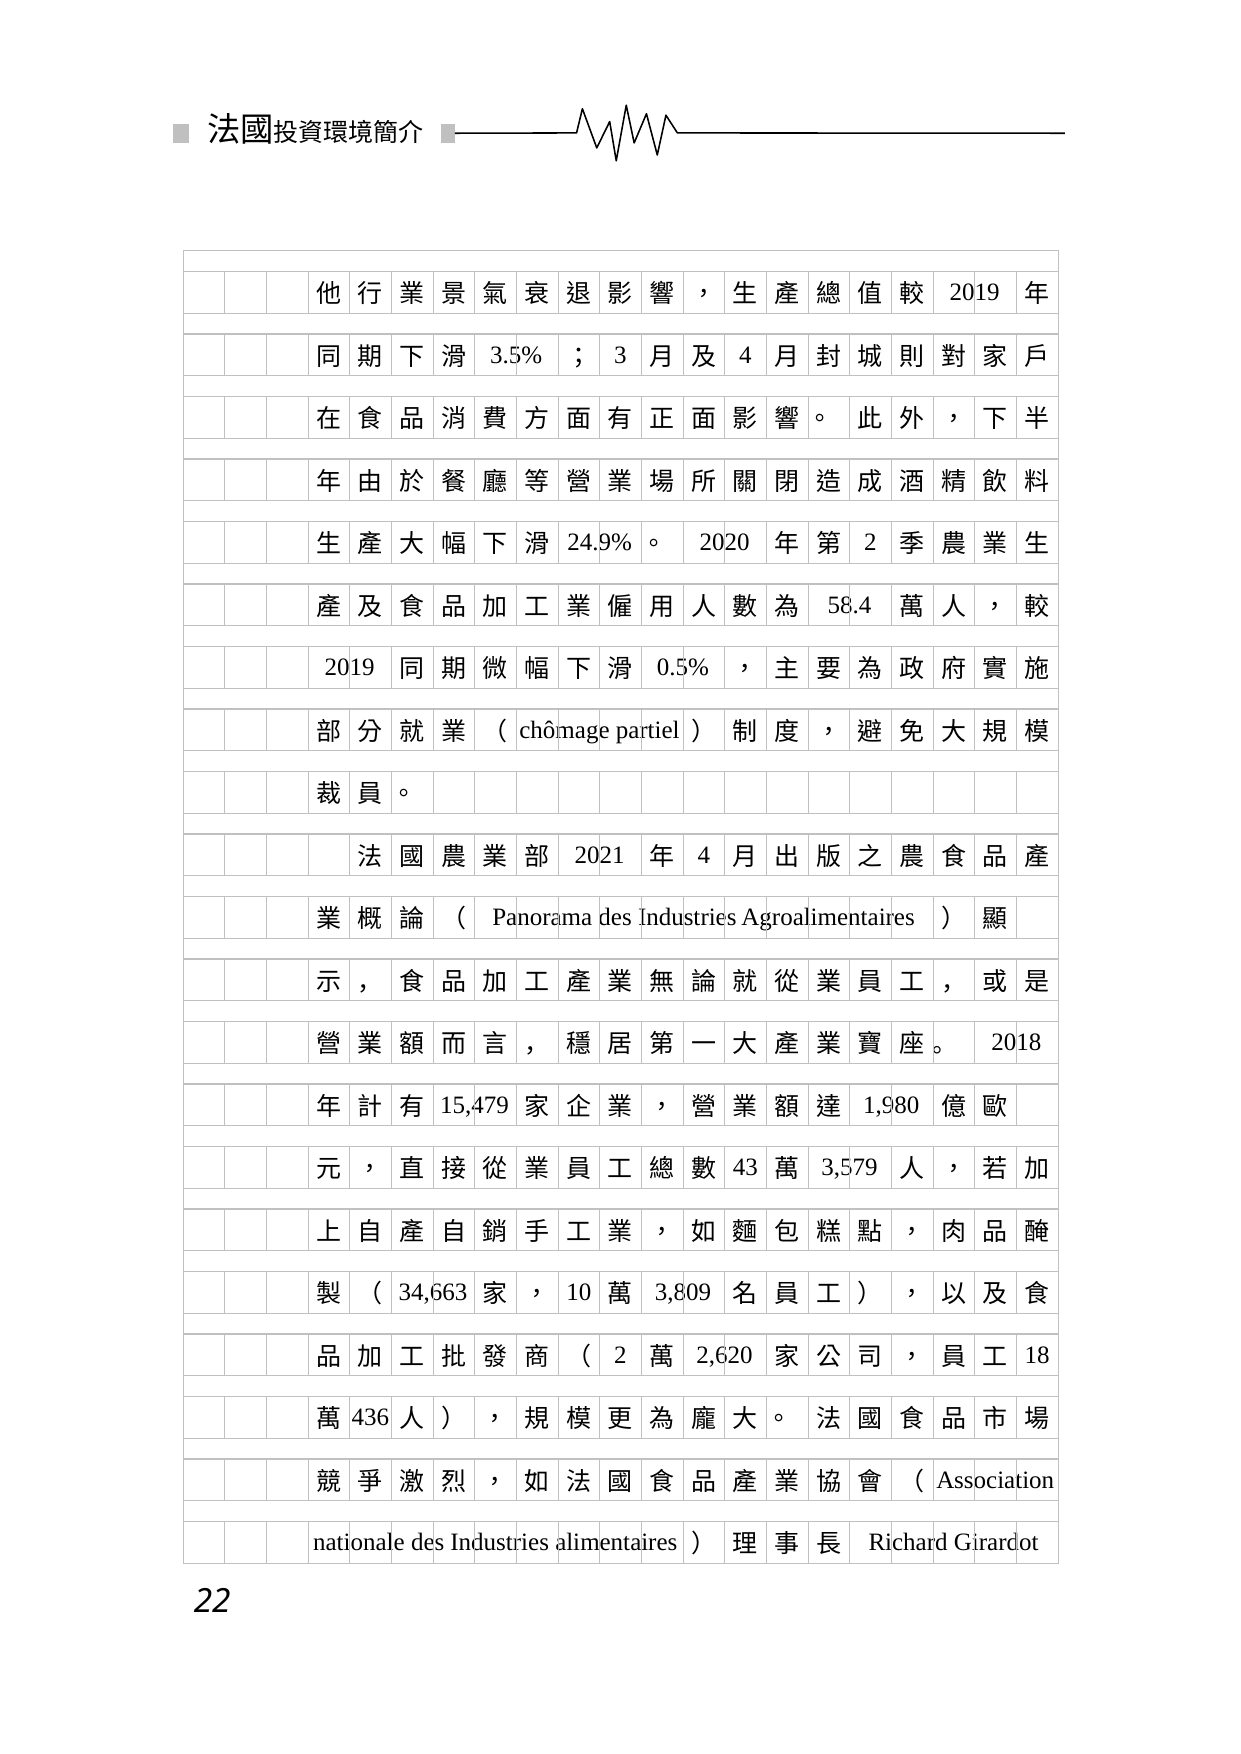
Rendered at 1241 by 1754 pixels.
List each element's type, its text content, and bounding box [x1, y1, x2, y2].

text 法國2020年農業生產及食品加工業受到疫情衝擊嚴重，上半年受到整體經濟及其他行業景氣衰退影響，生產總值較2019年同期下滑3.5%；3月及4月封城則對家戶在食品消費方面有正面影響。此外，下半年由於餐廳等營業場所關閉造成酒精飲料生產大幅下滑24.9%。2020年第2季農業生產及食品加工業僱用人數為58.4萬人，較2019同期微幅下滑0.5%，主要為政府實施部分就業（chômage partiel）制度，避免大規模裁員。 [281, 439, 1058, 458]
text 法國農業部2021年4月出版之農食品產業概論（Panorama des Industries Agroalimentaires）顯示，食品加工產業無論就從業員工，或是營業額而言，穩居第一大產業寶座。2018年計有15,479家企業，營業額達1,980億歐元，直接從業員工總數43萬3,579人，若加上自產自銷手工業，如麵包糕點，肉品醃製（34,663家，10萬3,809名員工），以及食品加工批發商（2萬2,620家公司，員工18萬436人），規模更為龐大。法國食品市場競爭激烈，如法國食品產業協會（Association nationale des Industries alimentaires）理事長Richard Girardot認為法國政府為保護農家而制定的法律，卻無意中造成食品行銷業，食品加工業者和農產品生產者之間削價戰爭，其慘烈狀況尤甚於金融危機。 [281, 1189, 1058, 1208]
text 法國農業部2021年4月出版之農食品產業概論（Panorama des Industries Agroalimentaires）顯示，食品加工產業無論就從業員工，或是營業額而言，穩居第一大產業寶座。2018年計有15,479家企業，營業額達1,980億歐元，直接從業員工總數43萬3,579人，若加上自產自銷手工業，如麵包糕點，肉品醃製（34,663家，10萬3,809名員工），以及食品加工批發商（2萬2,620家公司，員工18萬436人），規模更為龐大。法國食品市場競爭激烈，如法國食品產業協會（Association nationale des Industries alimentaires）理事長Richard Girardot認為法國政府為保護農家而制定的法律，卻無意中造成食品行銷業，食品加工業者和農產品生產者之間削價戰爭，其慘烈狀況尤甚於金融危機。 [281, 1001, 1058, 1021]
text 法國農業部2021年4月出版之農食品產業概論（Panorama des Industries Agroalimentaires）顯示，食品加工產業無論就從業員工，或是營業額而言，穩居第一大產業寶座。2018年計有15,479家企業，營業額達1,980億歐元，直接從業員工總數43萬3,579人，若加上自產自銷手工業，如麵包糕點，肉品醃製（34,663家，10萬3,809名員工），以及食品加工批發商（2萬2,620家公司，員工18萬436人），規模更為龐大。法國食品市場競爭激烈，如法國食品產業協會（Association nationale des Industries alimentaires）理事長Richard Girardot認為法國政府為保護農家而制定的法律，卻無意中造成食品行銷業，食品加工業者和農產品生產者之間削價戰爭，其慘烈狀況尤甚於金融危機。 [281, 1126, 1058, 1146]
text 法國農業部2021年4月出版之農食品產業概論（Panorama des Industries Agroalimentaires）顯示，食品加工產業無論就從業員工，或是營業額而言，穩居第一大產業寶座。2018年計有15,479家企業，營業額達1,980億歐元，直接從業員工總數43萬3,579人，若加上自產自銷手工業，如麵包糕點，肉品醃製（34,663家，10萬3,809名員工），以及食品加工批發商（2萬2,620家公司，員工18萬436人），規模更為龐大。法國食品市場競爭激烈，如法國食品產業協會（Association nationale des Industries alimentaires）理事長Richard Girardot認為法國政府為保護農家而制定的法律，卻無意中造成食品行銷業，食品加工業者和農產品生產者之間削價戰爭，其慘烈狀況尤甚於金融危機。 [281, 1376, 1058, 1396]
text 法國農業部2021年4月出版之農食品產業概論（Panorama des Industries Agroalimentaires）顯示，食品加工產業無論就從業員工，或是營業額而言，穩居第一大產業寶座。2018年計有15,479家企業，營業額達1,980億歐元，直接從業員工總數43萬3,579人，若加上自產自銷手工業，如麵包糕點，肉品醃製（34,663家，10萬3,809名員工），以及食品加工批發商（2萬2,620家公司，員工18萬436人），規模更為龐大。法國食品市場競爭激烈，如法國食品產業協會（Association nationale des Industries alimentaires）理事長Richard Girardot認為法國政府為保護農家而制定的法律，卻無意中造成食品行銷業，食品加工業者和農產品生產者之間削價戰爭，其慘烈狀況尤甚於金融危機。 [281, 1251, 1058, 1271]
text 法國2020年農業生產及食品加工業受到疫情衝擊嚴重，上半年受到整體經濟及其他行業景氣衰退影響，生產總值較2019年同期下滑3.5%；3月及4月封城則對家戶在食品消費方面有正面影響。此外，下半年由於餐廳等營業場所關閉造成酒精飲料生產大幅下滑24.9%。2020年第2季農業生產及食品加工業僱用人數為58.4萬人，較2019同期微幅下滑0.5%，主要為政府實施部分就業（chômage partiel）制度，避免大規模裁員。 [281, 751, 1058, 771]
text 法國農業部2021年4月出版之農食品產業概論（Panorama des Industries Agroalimentaires）顯示，食品加工產業無論就從業員工，或是營業額而言，穩居第一大產業寶座。2018年計有15,479家企業，營業額達1,980億歐元，直接從業員工總數43萬3,579人，若加上自產自銷手工業，如麵包糕點，肉品醃製（34,663家，10萬3,809名員工），以及食品加工批發商（2萬2,620家公司，員工18萬436人），規模更為龐大。法國食品市場競爭激烈，如法國食品產業協會（Association nationale des Industries alimentaires）理事長Richard Girardot認為法國政府為保護農家而制定的法律，卻無意中造成食品行銷業，食品加工業者和農產品生產者之間削價戰爭，其慘烈狀況尤甚於金融危機。 [281, 1501, 1058, 1521]
text 法國農業部2021年4月出版之農食品產業概論（Panorama des Industries Agroalimentaires）顯示，食品加工產業無論就從業員工，或是營業額而言，穩居第一大產業寶座。2018年計有15,479家企業，營業額達1,980億歐元，直接從業員工總數43萬3,579人，若加上自產自銷手工業，如麵包糕點，肉品醃製（34,663家，10萬3,809名員工），以及食品加工批發商（2萬2,620家公司，員工18萬436人），規模更為龐大。法國食品市場競爭激烈，如法國食品產業協會（Association nationale des Industries alimentaires）理事長Richard Girardot認為法國政府為保護農家而制定的法律，卻無意中造成食品行銷業，食品加工業者和農產品生產者之間削價戰爭，其慘烈狀況尤甚於金融危機。 [281, 814, 1058, 833]
text 法國2020年農業生產及食品加工業受到疫情衝擊嚴重，上半年受到整體經濟及其他行業景氣衰退影響，生產總值較2019年同期下滑3.5%；3月及4月封城則對家戶在食品消費方面有正面影響。此外，下半年由於餐廳等營業場所關閉造成酒精飲料生產大幅下滑24.9%。2020年第2季農業生產及食品加工業僱用人數為58.4萬人，較2019同期微幅下滑0.5%，主要為政府實施部分就業（chômage partiel）制度，避免大規模裁員。 [281, 314, 1058, 333]
text 法國2020年農業生產及食品加工業受到疫情衝擊嚴重，上半年受到整體經濟及其他行業景氣衰退影響，生產總值較2019年同期下滑3.5%；3月及4月封城則對家戶在食品消費方面有正面影響。此外，下半年由於餐廳等營業場所關閉造成酒精飲料生產大幅下滑24.9%。2020年第2季農業生產及食品加工業僱用人數為58.4萬人，較2019同期微幅下滑0.5%，主要為政府實施部分就業（chômage partiel）制度，避免大規模裁員。 [281, 626, 1058, 646]
text 法國2020年農業生產及食品加工業受到疫情衝擊嚴重，上半年受到整體經濟及其他行業景氣衰退影響，生產總值較2019年同期下滑3.5%；3月及4月封城則對家戶在食品消費方面有正面影響。此外，下半年由於餐廳等營業場所關閉造成酒精飲料生產大幅下滑24.9%。2020年第2季農業生產及食品加工業僱用人數為58.4萬人，較2019同期微幅下滑0.5%，主要為政府實施部分就業（chômage partiel）制度，避免大規模裁員。 [281, 564, 1058, 583]
text 法國2020年農業生產及食品加工業受到疫情衝擊嚴重，上半年受到整體經濟及其他行業景氣衰退影響，生產總值較2019年同期下滑3.5%；3月及4月封城則對家戶在食品消費方面有正面影響。此外，下半年由於餐廳等營業場所關閉造成酒精飲料生產大幅下滑24.9%。2020年第2季農業生產及食品加工業僱用人數為58.4萬人，較2019同期微幅下滑0.5%，主要為政府實施部分就業（chômage partiel）制度，避免大規模裁員。 [281, 251, 1058, 271]
text 法國農業部2021年4月出版之農食品產業概論（Panorama des Industries Agroalimentaires）顯示，食品加工產業無論就從業員工，或是營業額而言，穩居第一大產業寶座。2018年計有15,479家企業，營業額達1,980億歐元，直接從業員工總數43萬3,579人，若加上自產自銷手工業，如麵包糕點，肉品醃製（34,663家，10萬3,809名員工），以及食品加工批發商（2萬2,620家公司，員工18萬436人），規模更為龐大。法國食品市場競爭激烈，如法國食品產業協會（Association nationale des Industries alimentaires）理事長Richard Girardot認為法國政府為保護農家而制定的法律，卻無意中造成食品行銷業，食品加工業者和農產品生產者之間削價戰爭，其慘烈狀況尤甚於金融危機。 [281, 876, 1058, 896]
text 法國2020年農業生產及食品加工業受到疫情衝擊嚴重，上半年受到整體經濟及其他行業景氣衰退影響，生產總值較2019年同期下滑3.5%；3月及4月封城則對家戶在食品消費方面有正面影響。此外，下半年由於餐廳等營業場所關閉造成酒精飲料生產大幅下滑24.9%。2020年第2季農業生產及食品加工業僱用人數為58.4萬人，較2019同期微幅下滑0.5%，主要為政府實施部分就業（chômage partiel）制度，避免大規模裁員。 [281, 376, 1058, 396]
text 法國農業部2021年4月出版之農食品產業概論（Panorama des Industries Agroalimentaires）顯示，食品加工產業無論就從業員工，或是營業額而言，穩居第一大產業寶座。2018年計有15,479家企業，營業額達1,980億歐元，直接從業員工總數43萬3,579人，若加上自產自銷手工業，如麵包糕點，肉品醃製（34,663家，10萬3,809名員工），以及食品加工批發商（2萬2,620家公司，員工18萬436人），規模更為龐大。法國食品市場競爭激烈，如法國食品產業協會（Association nationale des Industries alimentaires）理事長Richard Girardot認為法國政府為保護農家而制定的法律，卻無意中造成食品行銷業，食品加工業者和農產品生產者之間削價戰爭，其慘烈狀況尤甚於金融危機。 [281, 1314, 1058, 1333]
text 法國2020年農業生產及食品加工業受到疫情衝擊嚴重，上半年受到整體經濟及其他行業景氣衰退影響，生產總值較2019年同期下滑3.5%；3月及4月封城則對家戶在食品消費方面有正面影響。此外，下半年由於餐廳等營業場所關閉造成酒精飲料生產大幅下滑24.9%。2020年第2季農業生產及食品加工業僱用人數為58.4萬人，較2019同期微幅下滑0.5%，主要為政府實施部分就業（chômage partiel）制度，避免大規模裁員。 [281, 689, 1058, 708]
text 法國農業部2021年4月出版之農食品產業概論（Panorama des Industries Agroalimentaires）顯示，食品加工產業無論就從業員工，或是營業額而言，穩居第一大產業寶座。2018年計有15,479家企業，營業額達1,980億歐元，直接從業員工總數43萬3,579人，若加上自產自銷手工業，如麵包糕點，肉品醃製（34,663家，10萬3,809名員工），以及食品加工批發商（2萬2,620家公司，員工18萬436人），規模更為龐大。法國食品市場競爭激烈，如法國食品產業協會（Association nationale des Industries alimentaires）理事長Richard Girardot認為法國政府為保護農家而制定的法律，卻無意中造成食品行銷業，食品加工業者和農產品生產者之間削價戰爭，其慘烈狀況尤甚於金融危機。 [281, 1439, 1058, 1458]
text 法國農業部2021年4月出版之農食品產業概論（Panorama des Industries Agroalimentaires）顯示，食品加工產業無論就從業員工，或是營業額而言，穩居第一大產業寶座。2018年計有15,479家企業，營業額達1,980億歐元，直接從業員工總數43萬3,579人，若加上自產自銷手工業，如麵包糕點，肉品醃製（34,663家，10萬3,809名員工），以及食品加工批發商（2萬2,620家公司，員工18萬436人），規模更為龐大。法國食品市場競爭激烈，如法國食品產業協會（Association nationale des Industries alimentaires）理事長Richard Girardot認為法國政府為保護農家而制定的法律，卻無意中造成食品行銷業，食品加工業者和農產品生產者之間削價戰爭，其慘烈狀況尤甚於金融危機。 [281, 1064, 1058, 1083]
text 法國農業部2021年4月出版之農食品產業概論（Panorama des Industries Agroalimentaires）顯示，食品加工產業無論就從業員工，或是營業額而言，穩居第一大產業寶座。2018年計有15,479家企業，營業額達1,980億歐元，直接從業員工總數43萬3,579人，若加上自產自銷手工業，如麵包糕點，肉品醃製（34,663家，10萬3,809名員工），以及食品加工批發商（2萬2,620家公司，員工18萬436人），規模更為龐大。法國食品市場競爭激烈，如法國食品產業協會（Association nationale des Industries alimentaires）理事長Richard Girardot認為法國政府為保護農家而制定的法律，卻無意中造成食品行銷業，食品加工業者和農產品生產者之間削價戰爭，其慘烈狀況尤甚於金融危機。 [281, 939, 1058, 958]
text 法國2020年農業生產及食品加工業受到疫情衝擊嚴重，上半年受到整體經濟及其他行業景氣衰退影響，生產總值較2019年同期下滑3.5%；3月及4月封城則對家戶在食品消費方面有正面影響。此外，下半年由於餐廳等營業場所關閉造成酒精飲料生產大幅下滑24.9%。2020年第2季農業生產及食品加工業僱用人數為58.4萬人，較2019同期微幅下滑0.5%，主要為政府實施部分就業（chômage partiel）制度，避免大規模裁員。 [281, 501, 1058, 521]
